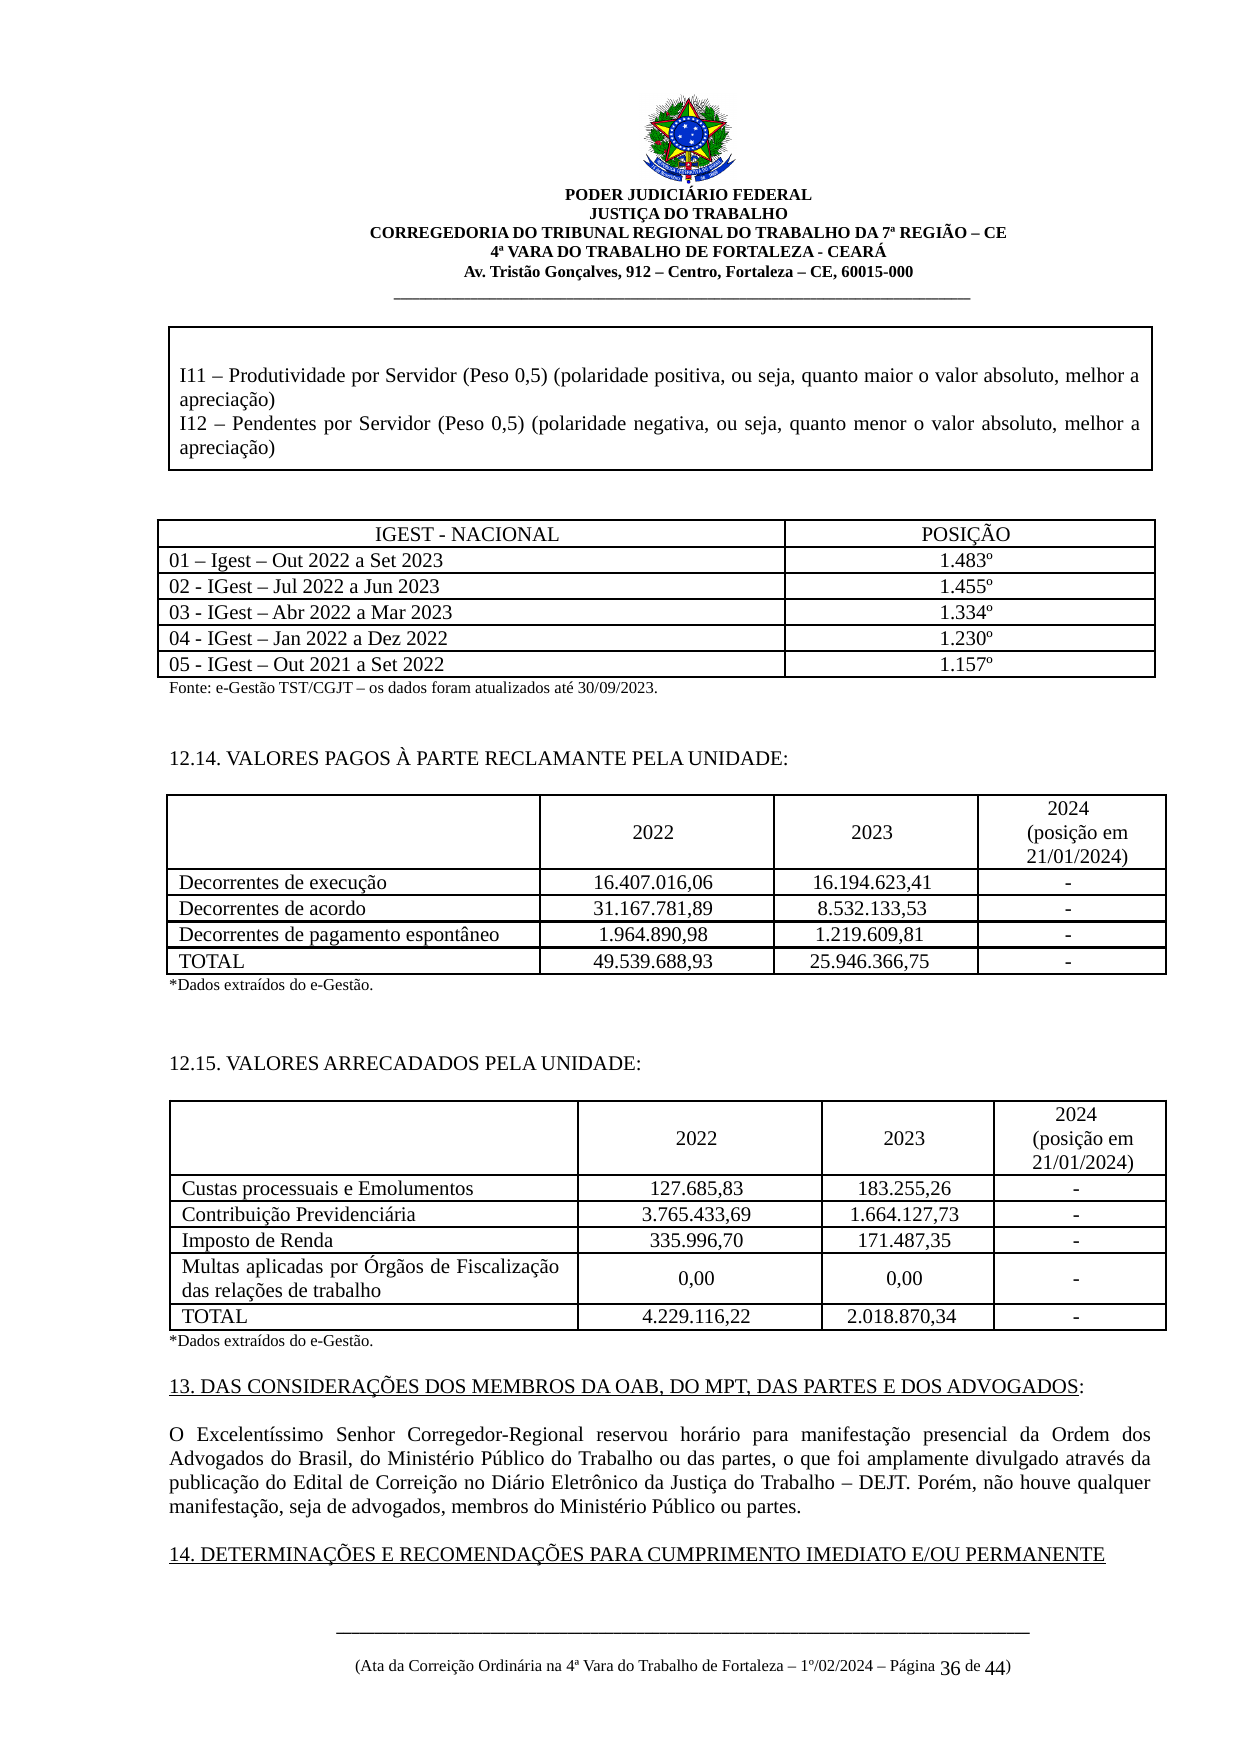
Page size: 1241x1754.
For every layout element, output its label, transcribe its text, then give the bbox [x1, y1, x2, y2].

subtitle *Dados extraídos do e-Gestão. [169, 975, 1122, 994]
picture [638, 93, 738, 185]
table_cell - [995, 1176, 1165, 1200]
table_cell 25.946.366,75 [775, 949, 977, 973]
table_cell 183.255,26 [823, 1176, 993, 1200]
table_cell - [995, 1202, 1165, 1226]
table_header [171, 1102, 577, 1174]
table_cell 49.539.688,93 [541, 949, 773, 973]
table_cell TOTAL [171, 1305, 577, 1328]
table_cell 1.334º [786, 600, 1154, 624]
table_cell 4.229.116,22 [579, 1305, 821, 1328]
table_cell 03 - IGest – Abr 2022 a Mar 2023 [159, 600, 784, 624]
table_cell 2.018.870,34 [823, 1305, 993, 1328]
subtitle 13. DAS CONSIDERAÇÕES DOS MEMBROS DA OAB, DO MPT, DAS PARTES E DOS ADVOGADOS: [169, 1374, 1152, 1398]
table_cell Imposto de Renda [171, 1228, 577, 1252]
table_header 2024 (posição em 21/01/2024) [979, 796, 1165, 868]
table_cell 05 - IGest – Out 2021 a Set 2022 [159, 652, 784, 676]
table_cell Decorrentes de acordo [168, 896, 539, 920]
table_cell Custas processuais e Emolumentos [171, 1176, 577, 1200]
table_cell - [979, 870, 1165, 894]
table_cell TOTAL [168, 949, 539, 973]
table_cell 1.483º [786, 548, 1154, 572]
table_cell 16.194.623,41 [775, 870, 977, 894]
table_cell Decorrentes de execução [168, 870, 539, 894]
table_cell - [995, 1305, 1165, 1328]
subtitle O Excelentíssimo Senhor Corregedor-Regional reservou horário para manifestação presencial da Ordem dos Advogados do Brasil, do Ministério Público do Trabalho ou das partes, o que foi amplamente divulgado através da publicação do Edital de Correição no Diário Eletrônico da Justiça do Trabalho – DEJT. Porém, não houve qualquer manifestação, seja de advogados, membros do Ministério Público ou partes. [169, 1422, 1152, 1518]
table_cell 1.230º [786, 626, 1154, 650]
table_cell 3.765.433,69 [579, 1202, 821, 1226]
table_header 2024 (posição em 21/01/2024) [995, 1102, 1165, 1174]
table_cell 16.407.016,06 [541, 870, 773, 894]
table_header 2023 [823, 1102, 993, 1174]
table_cell 1.455º [786, 574, 1154, 598]
subtitle 14. DETERMINAÇÕES E RECOMENDAÇÕES PARA CUMPRIMENTO IMEDIATO E/OU PERMANENTE [169, 1542, 1152, 1566]
table_cell 127.685,83 [579, 1176, 821, 1200]
table_cell Multas aplicadas por Órgãos de Fiscalização das relações de trabalho [171, 1254, 577, 1302]
subtitle 12.14. VALORES PAGOS À PARTE RECLAMANTE PELA UNIDADE: [169, 746, 1148, 770]
table_cell - [979, 923, 1165, 946]
table_cell 1.664.127,73 [823, 1202, 993, 1226]
table_header 2022 [579, 1102, 821, 1174]
table_cell 0,00 [579, 1254, 821, 1302]
table_cell 335.996,70 [579, 1228, 821, 1252]
table_cell 04 - IGest – Jan 2022 a Dez 2022 [159, 626, 784, 650]
table_cell 02 - IGest – Jul 2022 a Jun 2023 [159, 574, 784, 598]
table_header I11 – Produtividade por Servidor (Peso 0,5) (polaridade positiva, ou seja, quanto maior o valor absoluto, melhor a apreciação) I12 – Pendentes por Servidor (Peso 0,5) (polaridade negativa, ou seja, quanto menor o valor absoluto, melhor a apreciação) [170, 328, 1151, 469]
table_cell 31.167.781,89 [541, 896, 773, 920]
table_cell 01 – Igest – Out 2022 a Set 2023 [159, 548, 784, 572]
table_cell - [979, 896, 1165, 920]
table_cell Decorrentes de pagamento espontâneo [168, 923, 539, 946]
table_cell Contribuição Previdenciária [171, 1202, 577, 1226]
table_header [168, 796, 539, 868]
table_cell - [995, 1254, 1165, 1302]
table_cell 0,00 [823, 1254, 993, 1302]
subtitle *Dados extraídos do e-Gestão. [169, 1331, 1122, 1350]
table_cell 1.964.890,98 [541, 923, 773, 946]
table_cell - [979, 949, 1165, 973]
table_cell 171.487,35 [823, 1228, 993, 1252]
table_header POSIÇÃO [786, 521, 1154, 546]
subtitle Fonte: e-Gestão TST/CGJT – os dados foram atualizados até 30/09/2023. [169, 678, 1144, 697]
table_cell 1.157º [786, 652, 1154, 676]
subtitle 12.15. VALORES ARRECADADOS PELA UNIDADE: [169, 1051, 1122, 1075]
table_cell 1.219.609,81 [775, 923, 977, 946]
table_header IGEST - NACIONAL [159, 521, 784, 546]
table_cell 8.532.133,53 [775, 896, 977, 920]
table_header 2022 [541, 796, 773, 868]
table_header 2023 [775, 796, 977, 868]
table_cell - [995, 1228, 1165, 1252]
